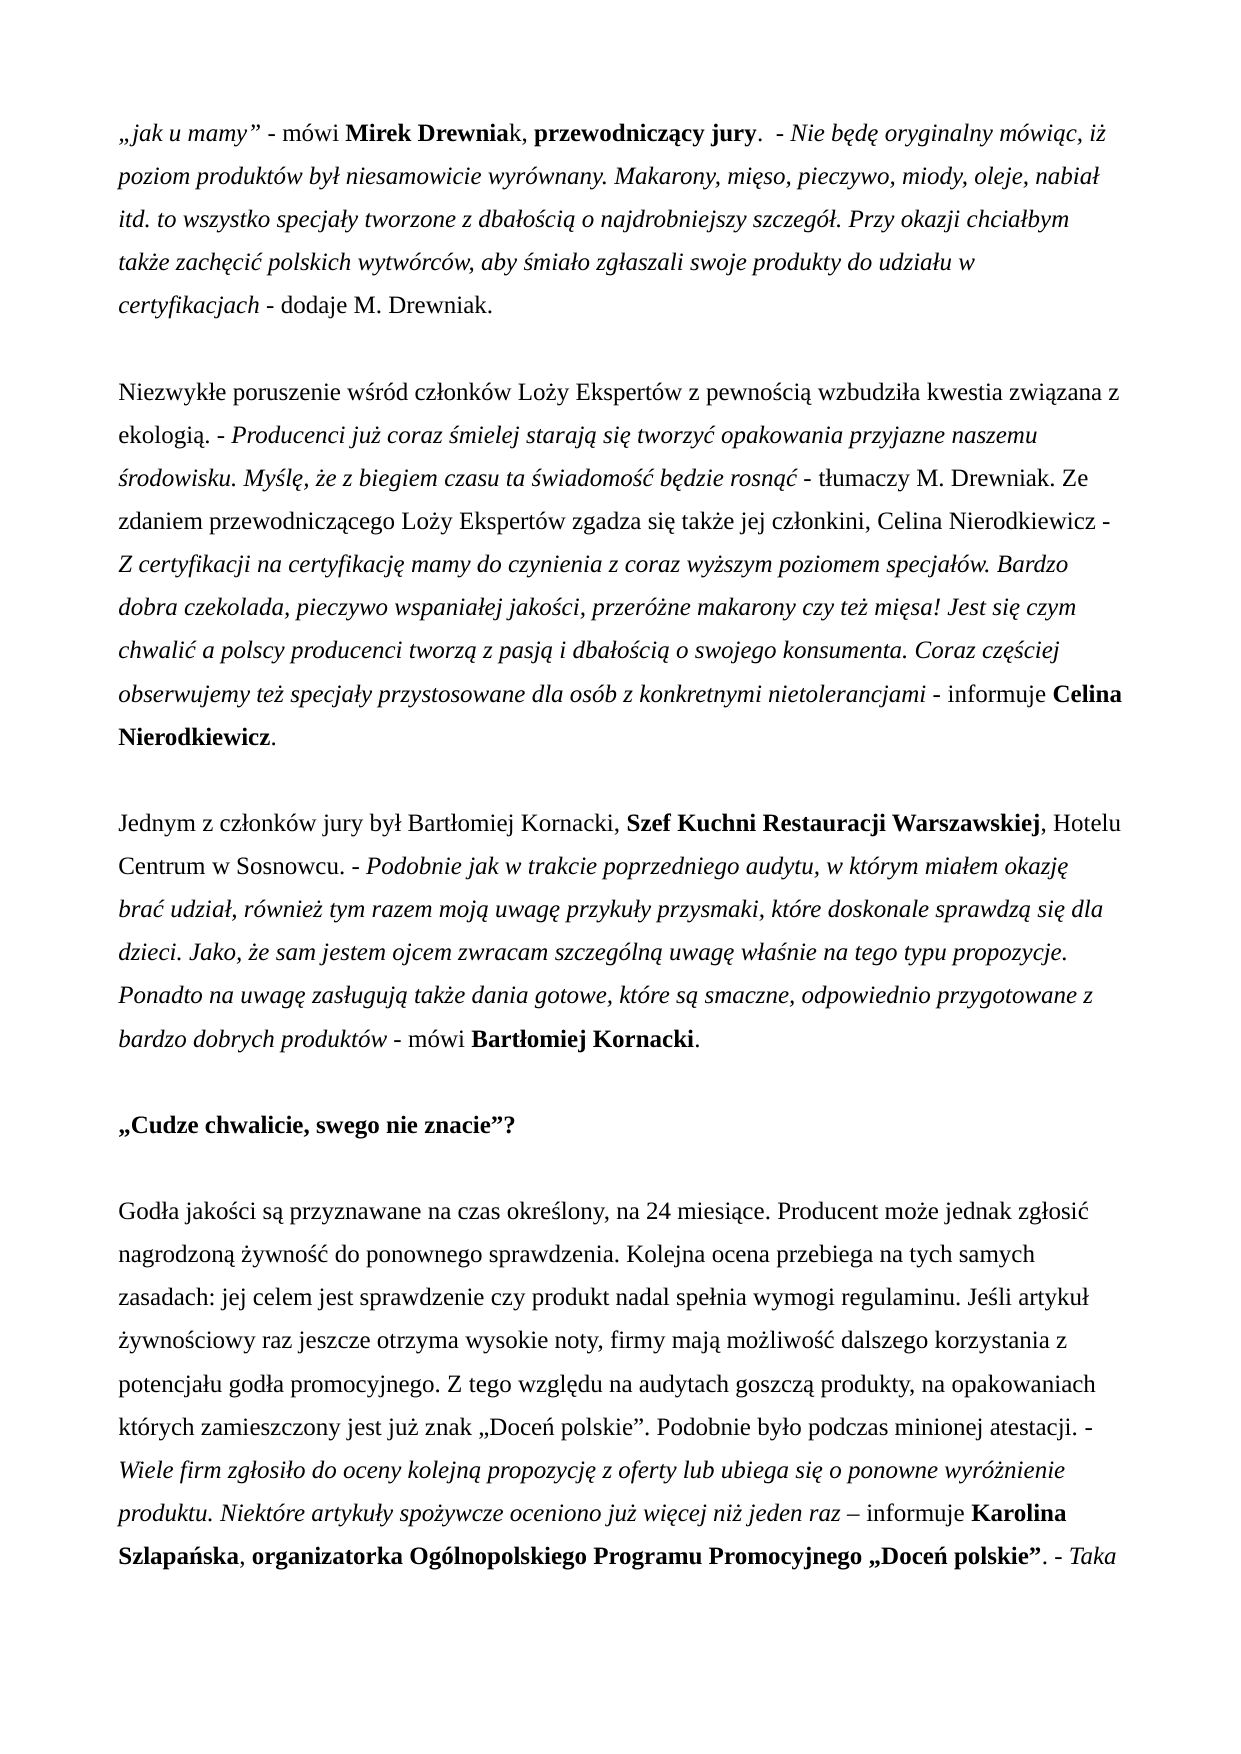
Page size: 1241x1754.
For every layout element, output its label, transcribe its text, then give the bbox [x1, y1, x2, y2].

text Godła jakości są przyznawane na czas określony, na 24 miesiące. Producent może jednak zgłosić nagrodzoną żywność do ponownego sprawdzenia. Kolejna ocena przebiega na tych samych zasadach: jej celem jest sprawdzenie czy produkt nadal spełnia wymogi regulaminu. Jeśli artykuł żywnościowy raz jeszcze otrzyma wysokie noty, firmy mają możliwość dalszego korzystania z potencjału godła promocyjnego. Z tego względu na audytach goszczą produkty, na opakowaniach których zamieszczony jest już znak „Doceń polskie”. Podobnie było podczas minionej atestacji. - Wiele firm zgłosiło do oceny kolejną propozycję z oferty lub ubiega się o ponowne wyróżnienie produktu. Niektóre artykuły spożywcze oceniono już więcej niż jeden raz – informuje Karolina Szlapańska, organizatorka Ogólnopolskiego Programu Promocyjnego „Doceń polskie”. - Taka [118, 1196, 1122, 1570]
text „Cudze chwalicie, swego nie znacie”? [118, 1110, 1122, 1139]
text „jak u mamy” - mówi Mirek Drewniak, przewodniczący jury. - Nie będę oryginalny mówiąc, iż poziom produktów był niesamowicie wyrównany. Makarony, mięso, pieczywo, miody, oleje, nabiał itd. to wszystko specjały tworzone z dbałością o najdrobniejszy szczegół. Przy okazji chciałbym także zachęcić polskich wytwórców, aby śmiało zgłaszali swoje produkty do udziału w certyfikacjach - dodaje M. Drewniak. Niezwykłe poruszenie wśród członków Loży Ekspertów z pewnością wzbudziła kwestia związana z ekologią. - Producenci już coraz śmielej starają się tworzyć opakowania przyjazne naszemu środowisku. Myślę, że z biegiem czasu ta świadomość będzie rosnąć - tłumaczy M. Drewniak. Ze zdaniem przewodniczącego Loży Ekspertów zgadza się także jej członkini, Celina Nierodkiewicz - Z certyfikacji na certyfikację mamy do czynienia z coraz wyższym poziomem specjałów. Bardzo dobra czekolada, pieczywo wspaniałej jakości, przeróżne makarony czy też mięsa! Jest się czym chwalić a polscy producenci tworzą z pasją i dbałością o swojego konsumenta. Coraz częściej obserwujemy też specjały przystosowane dla osób z konkretnymi nietolerancjami - informuje Celina Nierodkiewicz. [118, 118, 1122, 794]
text Jednym z członków jury był Bartłomiej Kornacki, Szef Kuchni Restauracji Warszawskiej, Hotelu Centrum w Sosnowcu. - Podobnie jak w trakcie poprzedniego audytu, w którym miałem okazję brać udział, również tym razem moją uwagę przykuły przysmaki, które doskonale sprawdzą się dla dzieci. Jako, że sam jestem ojcem zwracam szczególną uwagę właśnie na tego typu propozycje. Ponadto na uwagę zasługują także dania gotowe, które są smaczne, odpowiednio przygotowane z bardzo dobrych produktów - mówi Bartłomiej Kornacki. [118, 808, 1122, 1052]
